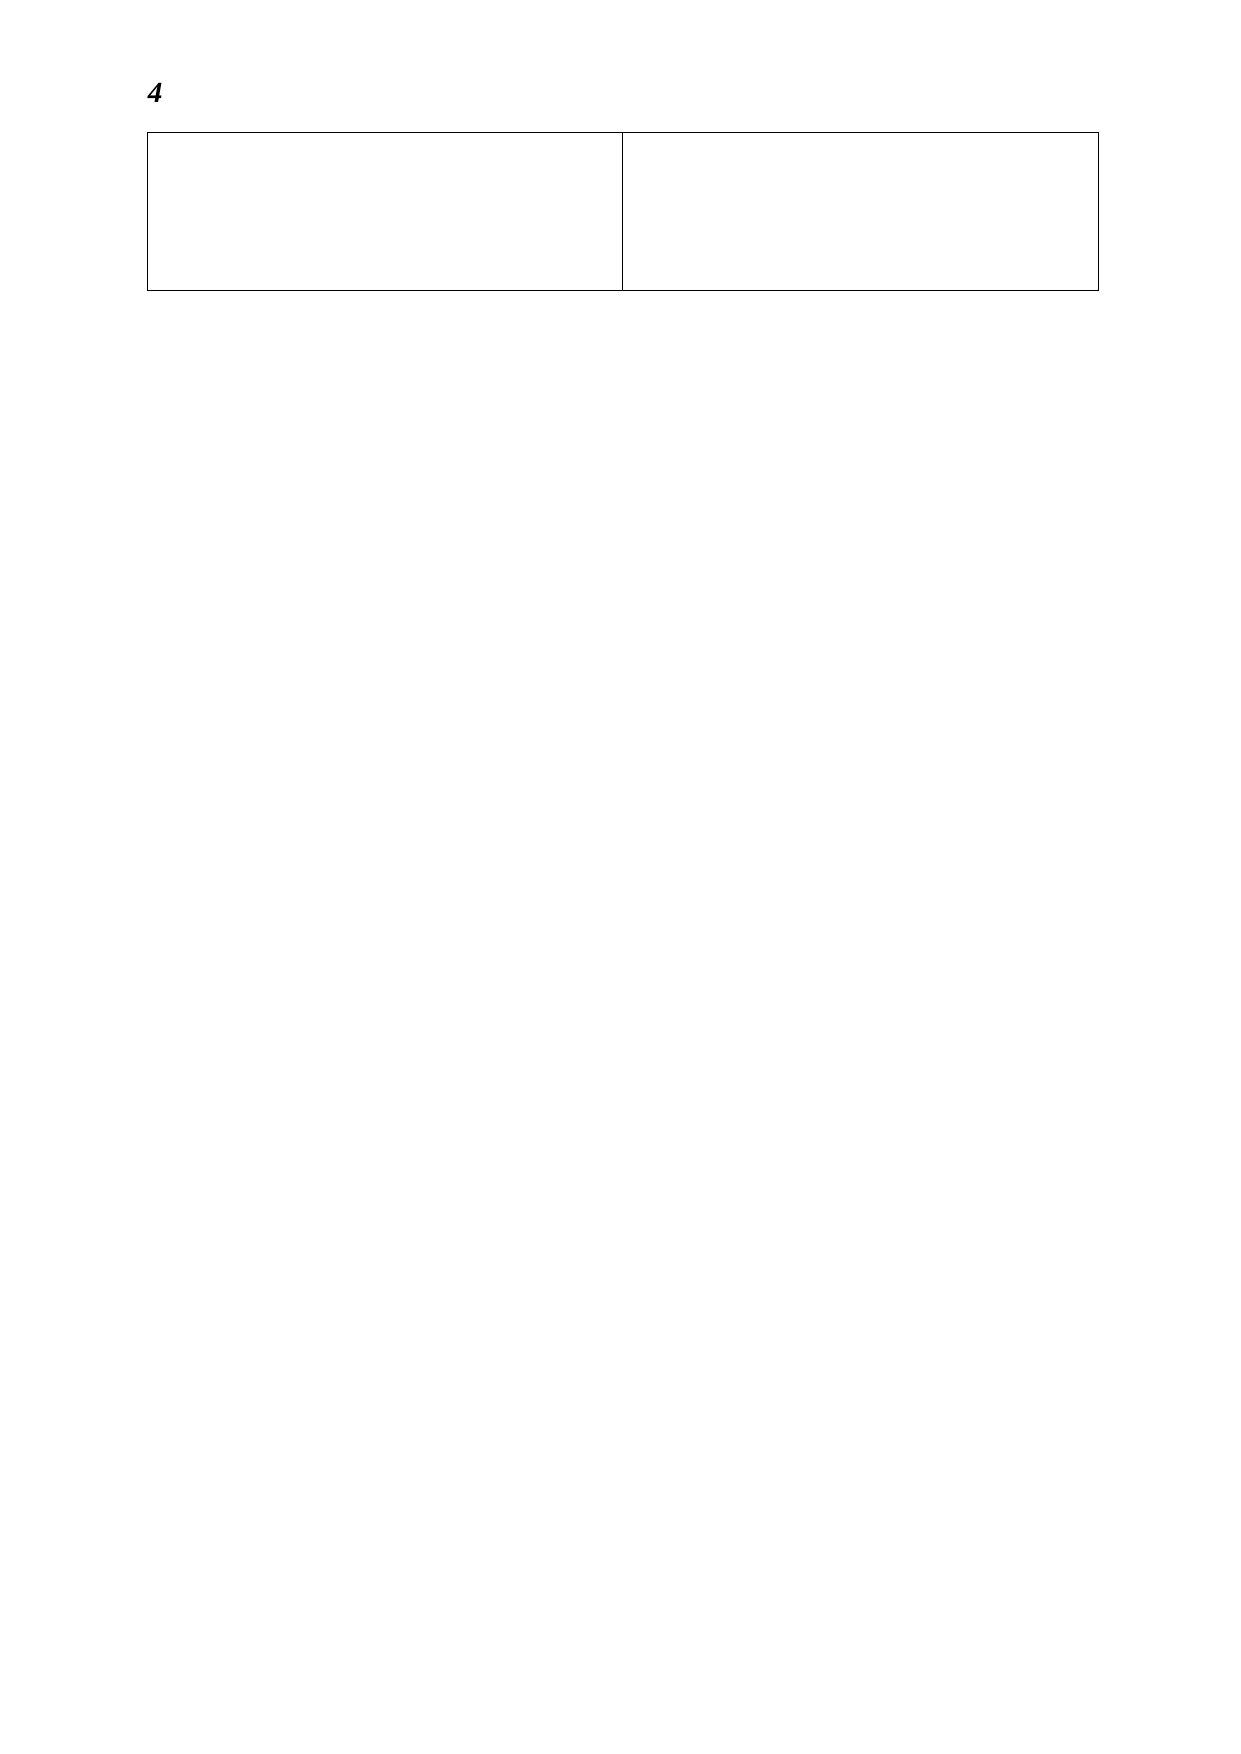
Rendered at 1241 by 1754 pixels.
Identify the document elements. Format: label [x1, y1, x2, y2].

table_cell [623, 133, 1098, 289]
table_cell [148, 133, 622, 289]
